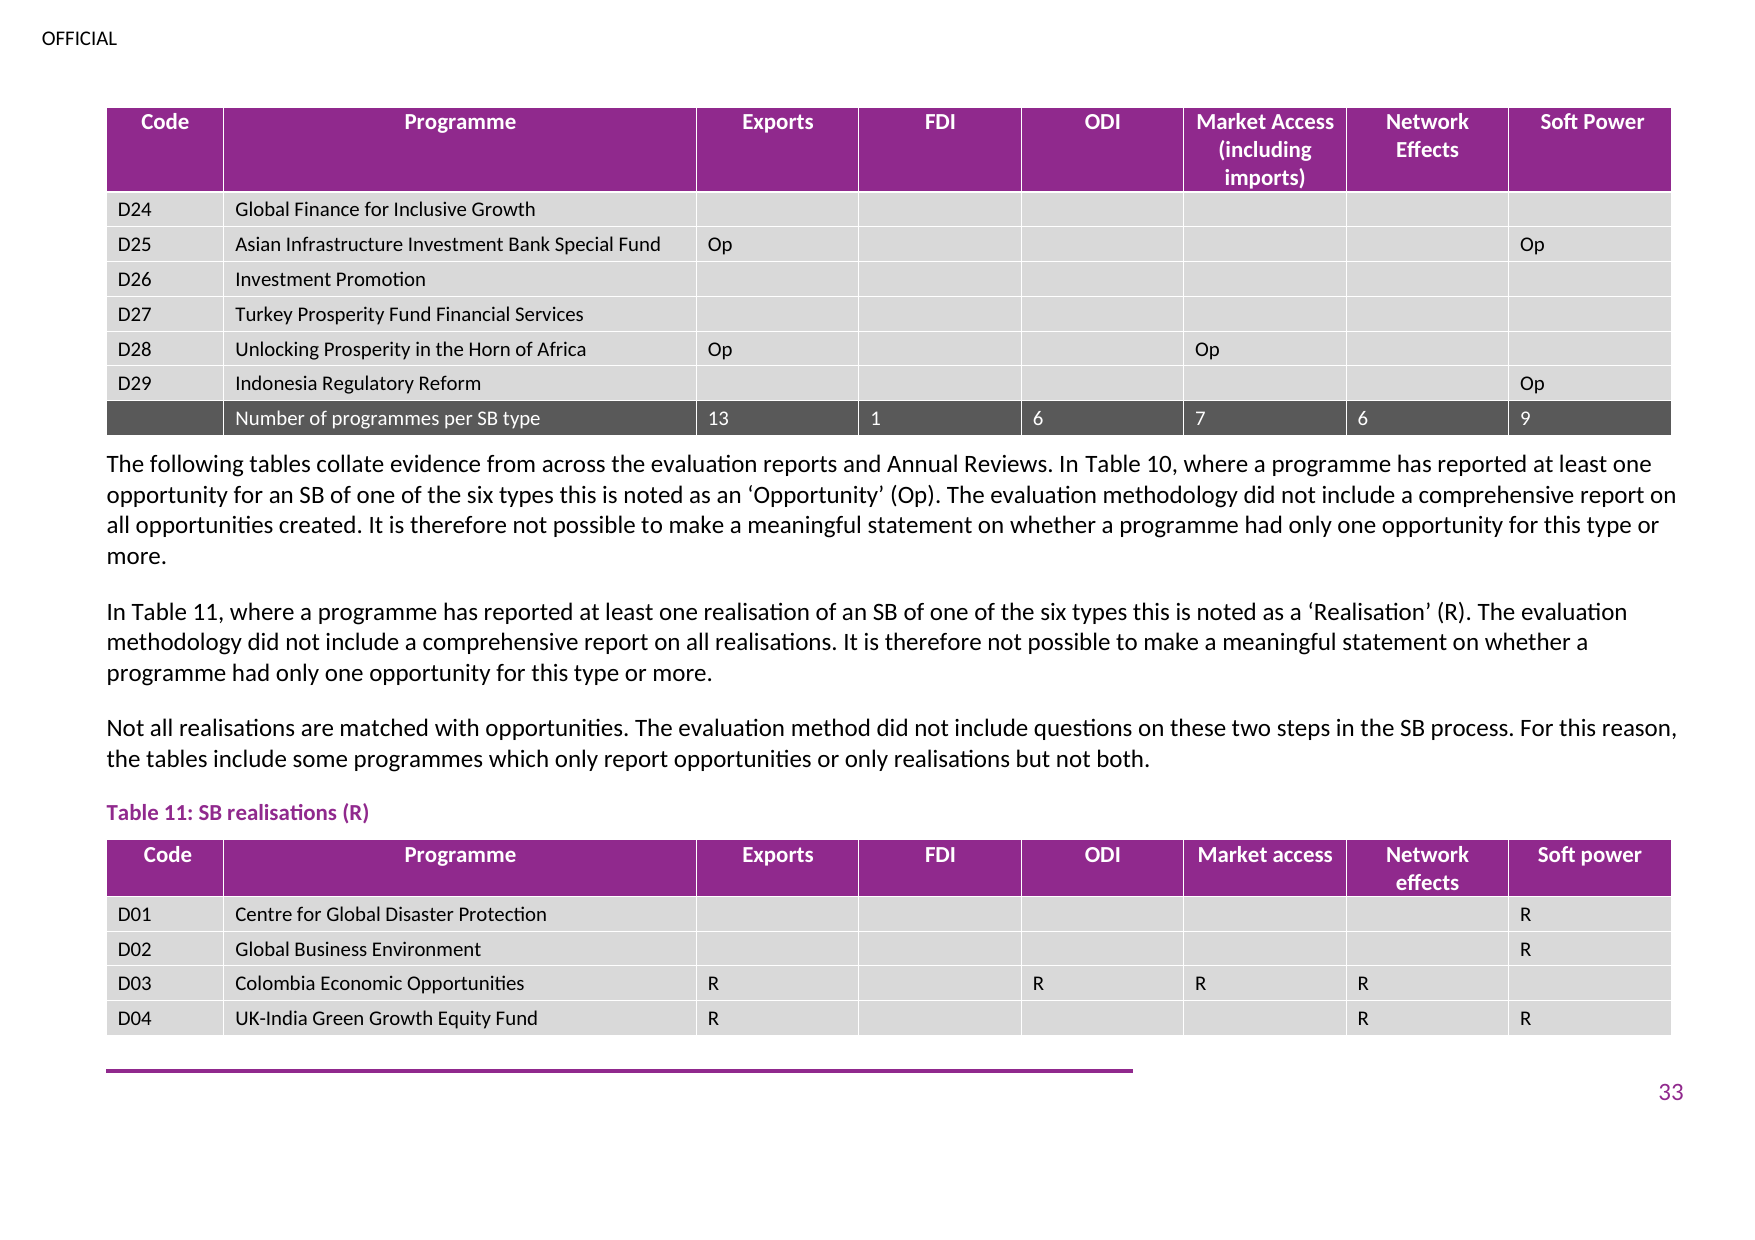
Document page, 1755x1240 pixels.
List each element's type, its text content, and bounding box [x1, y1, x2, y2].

table_cell [1347, 932, 1508, 965]
table_cell [859, 1001, 1021, 1035]
table_cell D01 [107, 897, 223, 931]
table_cell [1184, 297, 1346, 331]
table_cell [1184, 227, 1346, 261]
table_cell [697, 297, 858, 331]
table_cell 6 [1022, 401, 1183, 435]
table_cell Centre for Global Disaster Protection [224, 897, 696, 931]
table_cell [1347, 366, 1508, 400]
table_cell Op [1509, 366, 1671, 400]
table_cell R [1022, 966, 1183, 1000]
table_cell [859, 932, 1021, 965]
table_cell D24 [107, 193, 223, 226]
table_cell [1022, 1001, 1183, 1035]
table_header Code [107, 108, 223, 191]
table_cell [1184, 932, 1346, 965]
table_header FDI [859, 108, 1021, 191]
table_cell Turkey Prosperity Fund Financial Services [224, 297, 696, 331]
table_header Market Access (including imports) [1184, 108, 1346, 191]
table_cell Op [1509, 227, 1671, 261]
table_cell D02 [107, 932, 223, 965]
table_cell [1509, 297, 1671, 331]
table_cell [1022, 932, 1183, 965]
table_cell [859, 193, 1021, 226]
table_cell Unlocking Prosperity in the Horn of Africa [224, 332, 696, 365]
table_cell D26 [107, 262, 223, 296]
table_cell [859, 966, 1021, 1000]
table_cell [1184, 897, 1346, 931]
table_cell D27 [107, 297, 223, 331]
table_cell R [697, 1001, 858, 1035]
table_cell 6 [1347, 401, 1508, 435]
table_header Market access [1184, 840, 1346, 896]
table_cell Op [697, 227, 858, 261]
table_cell 7 [1184, 401, 1346, 435]
table_cell D29 [107, 366, 223, 400]
table_cell R [1509, 1001, 1671, 1035]
table_cell [1184, 262, 1346, 296]
table_cell [697, 262, 858, 296]
table_header Exports [697, 108, 858, 191]
table_cell D04 [107, 1001, 223, 1035]
table_header Code [107, 840, 223, 896]
table_cell [697, 366, 858, 400]
table_cell R [1347, 966, 1508, 1000]
table_cell [1184, 1001, 1346, 1035]
table_cell [1347, 193, 1508, 226]
table_cell Investment Promotion [224, 262, 696, 296]
table_cell [1509, 193, 1671, 226]
table_header Programme [224, 108, 696, 191]
table_cell Asian Infrastructure Investment Bank Special Fund [224, 227, 696, 261]
table_header Programme [224, 840, 696, 896]
table_cell [1022, 332, 1183, 365]
table_cell [1022, 897, 1183, 931]
table_cell 13 [697, 401, 858, 435]
table_header Soft Power [1509, 108, 1671, 191]
table_cell [859, 262, 1021, 296]
table_cell 1 [859, 401, 1021, 435]
table_cell [1184, 366, 1346, 400]
table_cell D28 [107, 332, 223, 365]
table_cell [1347, 332, 1508, 365]
table_cell [1022, 366, 1183, 400]
table_cell Op [697, 332, 858, 365]
table_cell [1347, 897, 1508, 931]
table_cell [1022, 227, 1183, 261]
table_header ODI [1022, 108, 1183, 191]
table_cell [859, 897, 1021, 931]
table_header ODI [1022, 840, 1183, 896]
table_header Network effects [1347, 840, 1508, 896]
table_cell [697, 193, 858, 226]
table_cell Number of programmes per SB type [224, 401, 696, 435]
table_cell [1347, 227, 1508, 261]
text In Table 11, where a programme has reported at least one realisation of an SB of one of the six types this is noted as a ‘Realisation’ (R). The evaluation methodology did not include a comprehensive report on all realisations. It is therefore not possible to make a meaningful statement on whether a programme had only one opportunity for this type or more. [106, 596, 1683, 687]
table_cell [859, 297, 1021, 331]
table_cell 9 [1509, 401, 1671, 435]
table_cell [1022, 262, 1183, 296]
table_cell [859, 227, 1021, 261]
table_cell UK-India Green Growth Equity Fund [224, 1001, 696, 1035]
table_cell R [1509, 932, 1671, 965]
table_cell R [697, 966, 858, 1000]
table_cell Op [1184, 332, 1346, 365]
table_cell [1022, 297, 1183, 331]
table_cell Colombia Economic Opportunities [224, 966, 696, 1000]
table_cell [1509, 966, 1671, 1000]
table_cell [1022, 193, 1183, 226]
table_cell [1509, 332, 1671, 365]
table_cell R [1184, 966, 1346, 1000]
table_cell [697, 932, 858, 965]
table_cell [697, 897, 858, 931]
table_header FDI [859, 840, 1021, 896]
table_cell R [1347, 1001, 1508, 1035]
table_header Soft power [1509, 840, 1671, 896]
table_header Network Effects [1347, 108, 1508, 191]
table_header Exports [697, 840, 858, 896]
text Not all realisations are matched with opportunities. The evaluation method did not include questions on these two steps in the SB process. For this reason, the tables include some programmes which only report opportunities or only realisations but not both. [106, 712, 1683, 773]
table_cell R [1509, 897, 1671, 931]
table_cell [859, 332, 1021, 365]
table_cell Global Business Environment [224, 932, 696, 965]
table_cell [107, 401, 223, 435]
table_cell [1347, 297, 1508, 331]
table_cell [1184, 193, 1346, 226]
table_cell D03 [107, 966, 223, 1000]
table_cell [859, 366, 1021, 400]
table_cell Global Finance for Inclusive Growth [224, 193, 696, 226]
table_cell [1509, 262, 1671, 296]
text Table 11: SB realisations (R) [106, 798, 1683, 826]
table_cell D25 [107, 227, 223, 261]
table_cell Indonesia Regulatory Reform [224, 366, 696, 400]
text The following tables collate evidence from across the evaluation reports and Annual Reviews. In Table 10, where a programme has reported at least one opportunity for an SB of one of the six types this is noted as an ‘Opportunity’ (Op). The evaluation methodology did not include a comprehensive report on all opportunities created. It is therefore not possible to make a meaningful statement on whether a programme had only one opportunity for this type or more. [106, 448, 1683, 571]
table_cell [1347, 262, 1508, 296]
